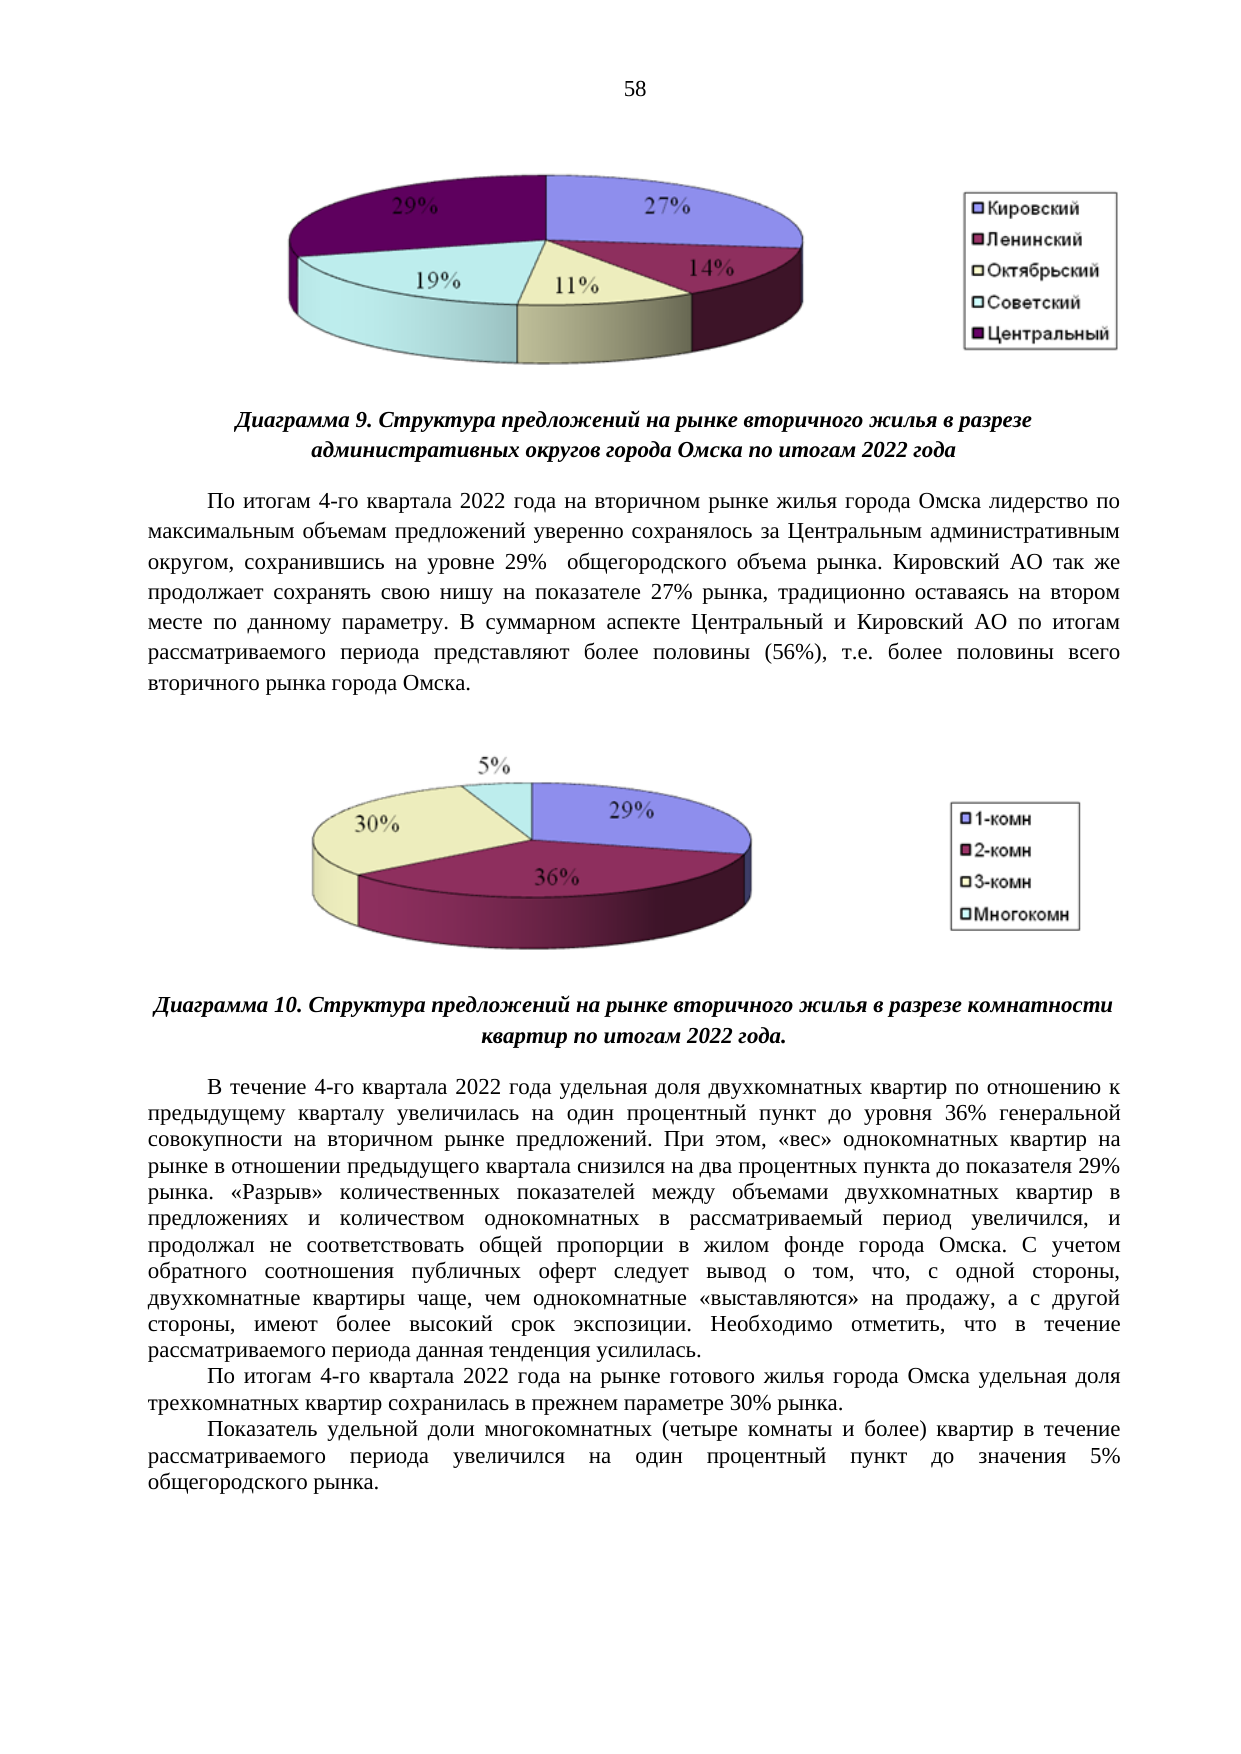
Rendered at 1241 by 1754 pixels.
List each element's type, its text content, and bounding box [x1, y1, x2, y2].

text Показатель удельной доли многокомнатных (четыре комнаты и более) квартир в течение рассматриваемого периода увеличился на один процентный пункт до значения 5% общегородского рынка. [148, 1415, 1122, 1494]
text По итогам 4-го квартала 2022 года на вторичном рынке жилья города Омска лидерство по максимальным объемам предложений уверенно сохранялось за Центральным административным округом, сохранившись на уровне 29% общегородского объема рынка. Кировский АО так же продолжает сохранять свою нишу на показателе 27% рынка, традиционно оставаясь на втором месте по данному параметру. В суммарном аспекте Центральный и Кировский АО по итогам рассматриваемого периода представляют более половины (56%), т.е. более половины всего вторичного рынка города Омска. [148, 487, 1122, 695]
text Диаграмма 9. Структура предложений на рынке вторичного жилья в разрезе административных округов города Омска по итогам 2022 года [148, 406, 1122, 463]
text В течение 4-го квартала 2022 года удельная доля двухкомнатных квартир по отношению к предыдущему кварталу увеличилась на один процентный пункт до уровня 36% генеральной совокупности на вторичном рынке предложений. При этом, «вес» однокомнатных квартир на рынке в отношении предыдущего квартала снизился на два процентных пункта до показателя 29% рынка. «Разрыв» количественных показателей между объемами двухкомнатных квартир в предложениях и количеством однокомнатных в рассматриваемый период увеличился, и продолжал не соответствовать общей пропорции в жилом фонде города Омска. С учетом обратного соотношения публичных оферт следует вывод о том, что, с одной стороны, двухкомнатные квартиры чаще, чем однокомнатные «выставляются» на продажу, а с другой стороны, имеют более высокий срок экспозиции. Необходимо отметить, что в течение рассматриваемого периода данная тенденция усилилась. [148, 1073, 1122, 1363]
text По итогам 4-го квартала 2022 года на рынке готового жилья города Омска удельная доля трехкомнатных квартир сохранилась в прежнем параметре 30% рынка. [148, 1363, 1122, 1415]
text Диаграмма 10. Структура предложений на рынке вторичного жилья в разрезе комнатности квартир по итогам 2022 года. [148, 991, 1122, 1048]
